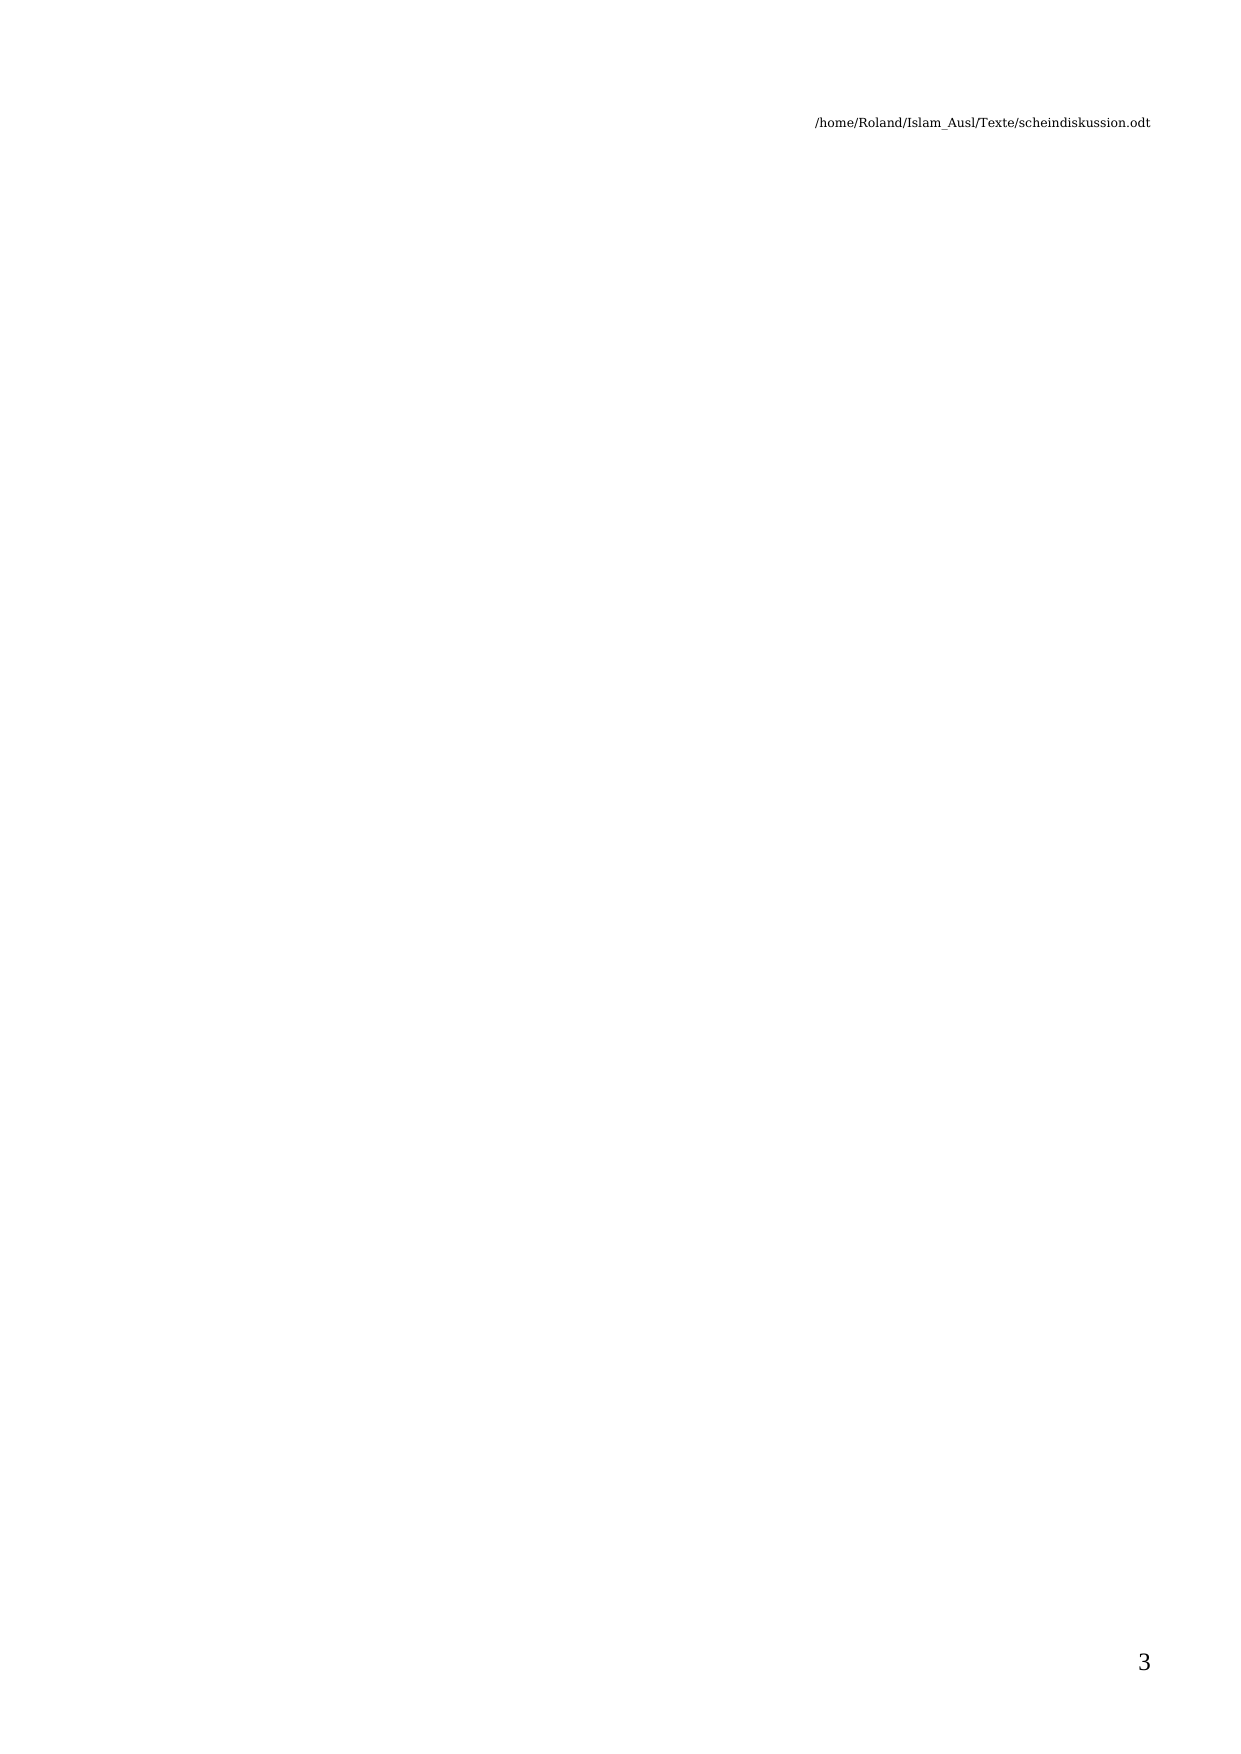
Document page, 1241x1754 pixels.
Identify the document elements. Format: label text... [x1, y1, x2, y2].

text /home/Roland/Islam_Ausl/Texte/scheindiskussion.odt [150, 104, 1151, 130]
